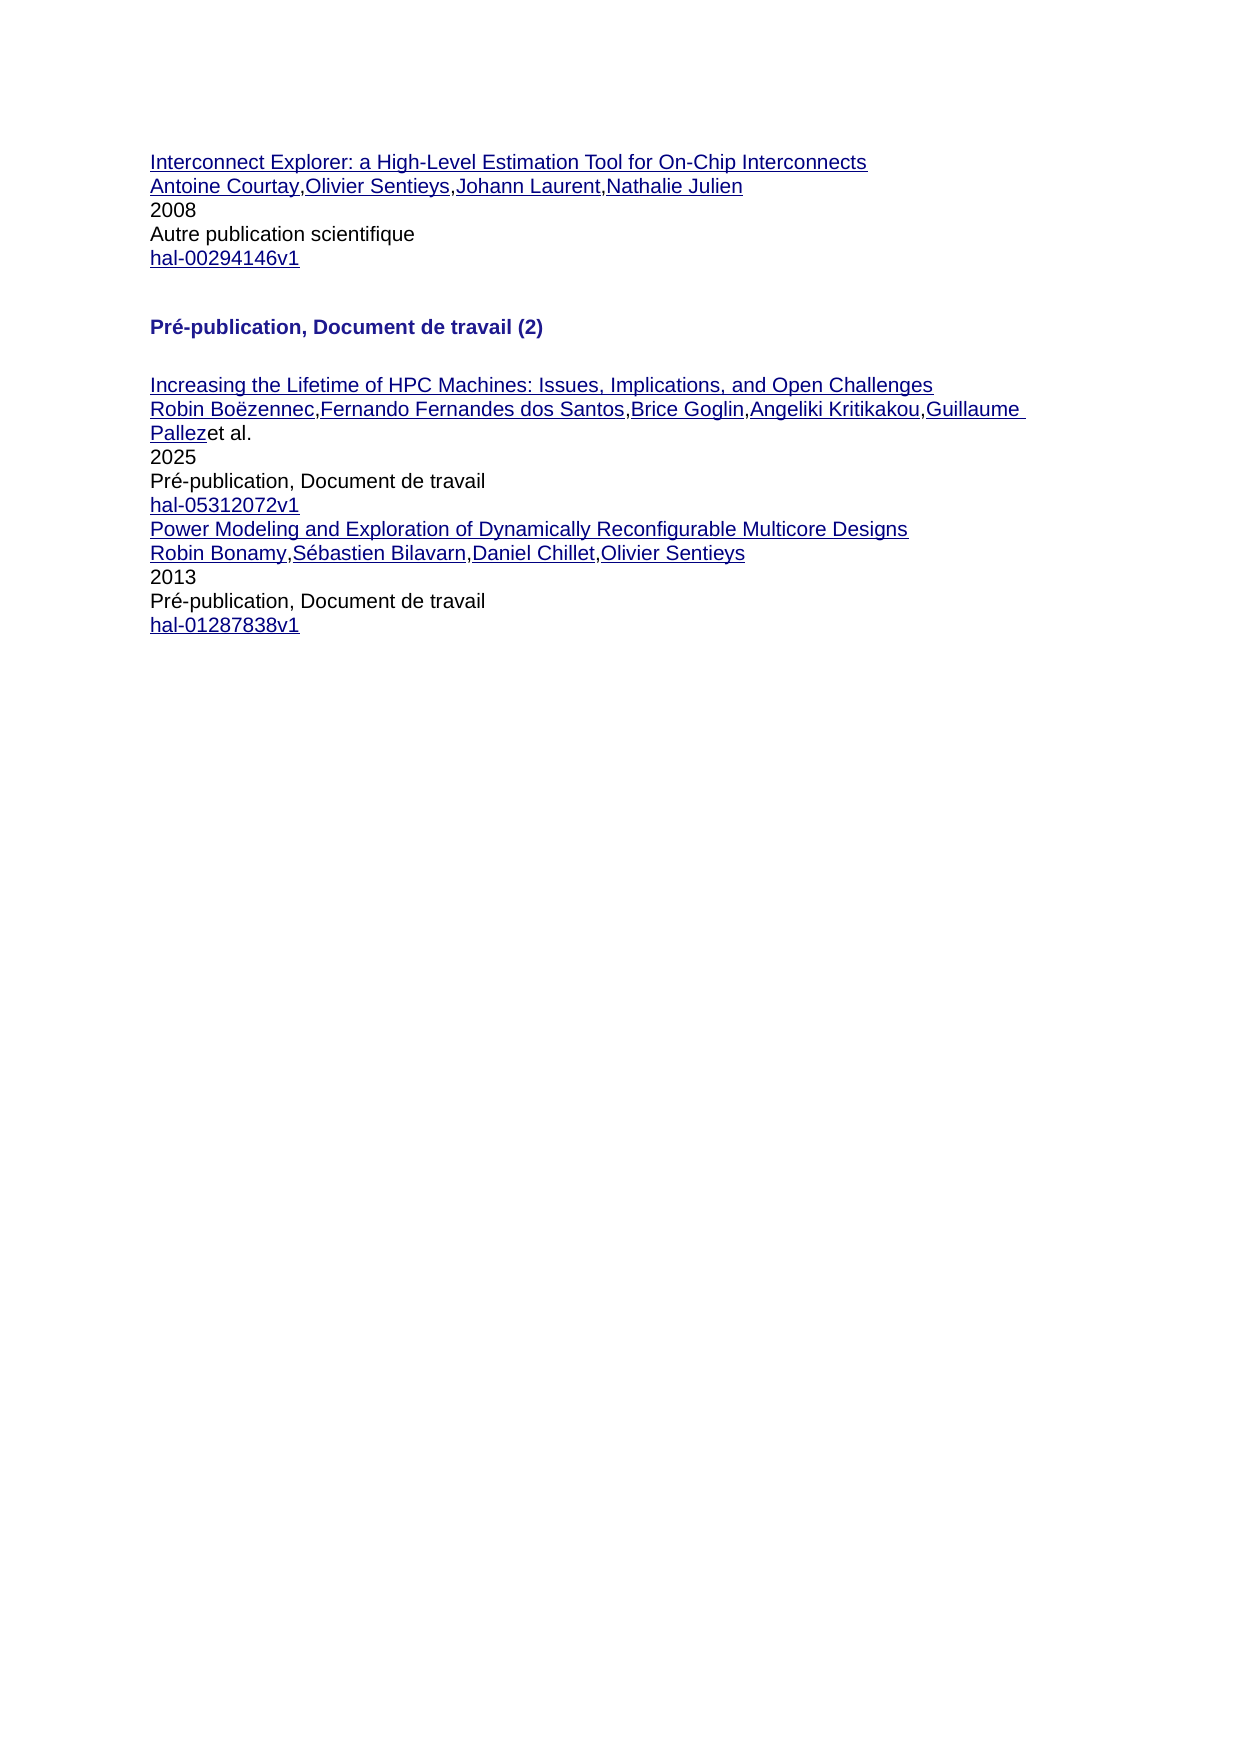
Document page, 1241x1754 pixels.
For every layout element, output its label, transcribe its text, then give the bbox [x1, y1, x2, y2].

table_cell Interconnect Explorer: a High-Level Estimation Tool for On-Chip Interconnects Antoine Courtay,Olivier Sentieys,Johann Laurent,Nathalie Julien 2008 Autre publication scientifique hal-00294146v1 [150, 150, 1090, 270]
subtitle Pré-publication, Document de travail (2) [150, 314, 1090, 338]
table_header Increasing the Lifetime of HPC Machines: Issues, Implications, and Open Challenges Robin Boëzennec,Fernando Fernandes dos Santos,Brice Goglin,Angeliki Kritikakou,Guillaume Pallezet al. 2025 Pré-publication, Document de travail hal-05312072v1 [150, 373, 1090, 517]
table_cell Power Modeling and Exploration of Dynamically Reconfigurable Multicore Designs Robin Bonamy,Sébastien Bilavarn,Daniel Chillet,Olivier Sentieys 2013 Pré-publication, Document de travail hal-01287838v1 [150, 517, 1090, 636]
